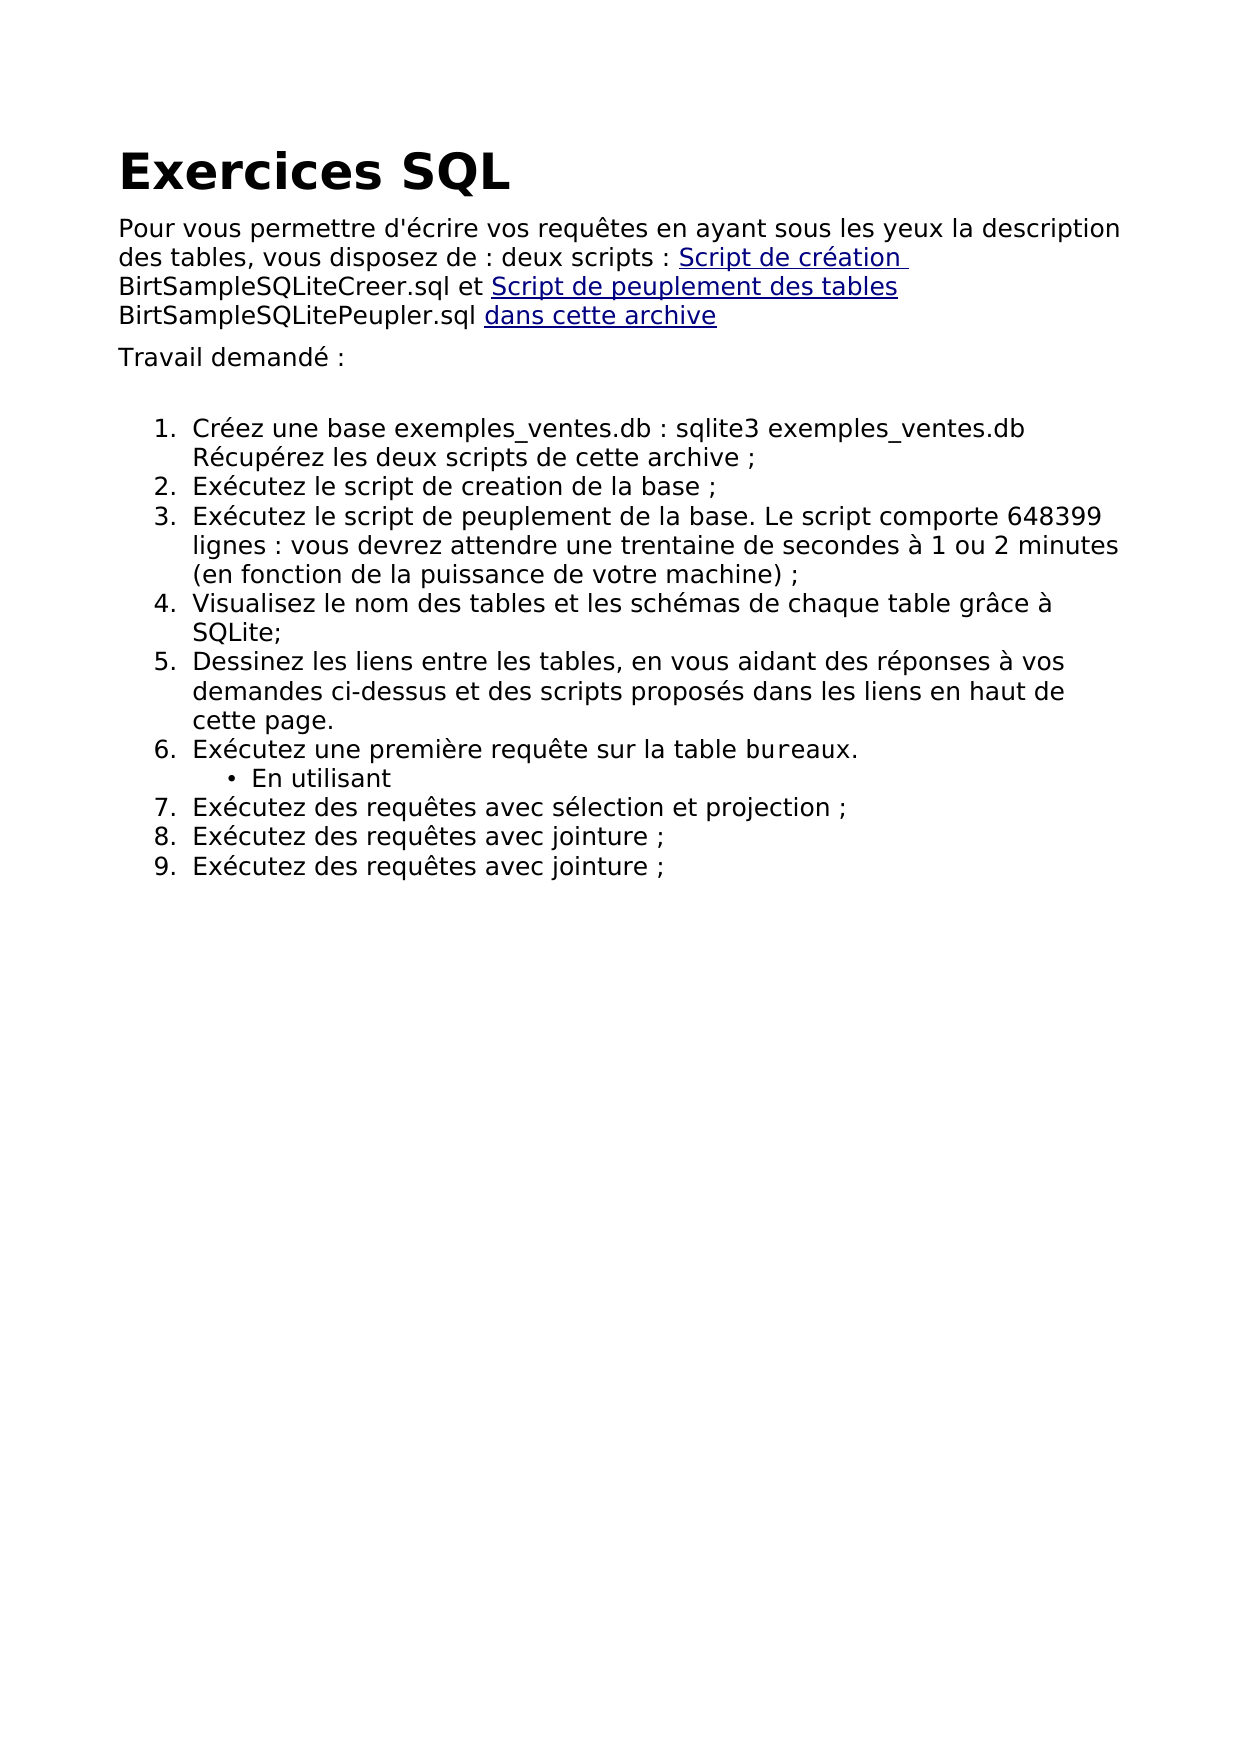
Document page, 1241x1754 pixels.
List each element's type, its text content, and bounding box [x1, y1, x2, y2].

list Créez une base exemples_ventes.db : sqlite3 exemples_ventes.db Récupérez les deux scripts de cette archive ; [177, 414, 1122, 472]
subtitle Exercices SQL [118, 143, 1122, 201]
list Exécutez une première requête sur la table bureaux. [177, 735, 1122, 764]
list Exécutez des requêtes avec jointure ; [177, 852, 1122, 881]
list Exécutez des requêtes avec sélection et projection ; [177, 793, 1122, 822]
list Exécutez des requêtes avec jointure ; [177, 822, 1122, 852]
text Travail demandé : [118, 343, 1122, 372]
list Exécutez le script de peuplement de la base. Le script comporte 648399 lignes : vous devrez attendre une trentaine de secondes à 1 ou 2 minutes (en fonction de la puissance de votre machine) ; [177, 502, 1122, 589]
list En utilisant [236, 764, 1122, 793]
list Visualisez le nom des tables et les schémas de chaque table grâce à SQLite; [177, 589, 1122, 647]
list Dessinez les liens entre les tables, en vous aidant des réponses à vos demandes ci-dessus et des scripts proposés dans les liens en haut de cette page. [177, 647, 1122, 735]
text Pour vous permettre d'écrire vos requêtes en ayant sous les yeux la description des tables, vous disposez de : deux scripts : Script de création BirtSampleSQLiteCreer.sql et Script de peuplement des tables BirtSampleSQLitePeupler.sql dans cette archive [118, 214, 1122, 331]
list Exécutez le script de creation de la base ; [177, 472, 1122, 502]
